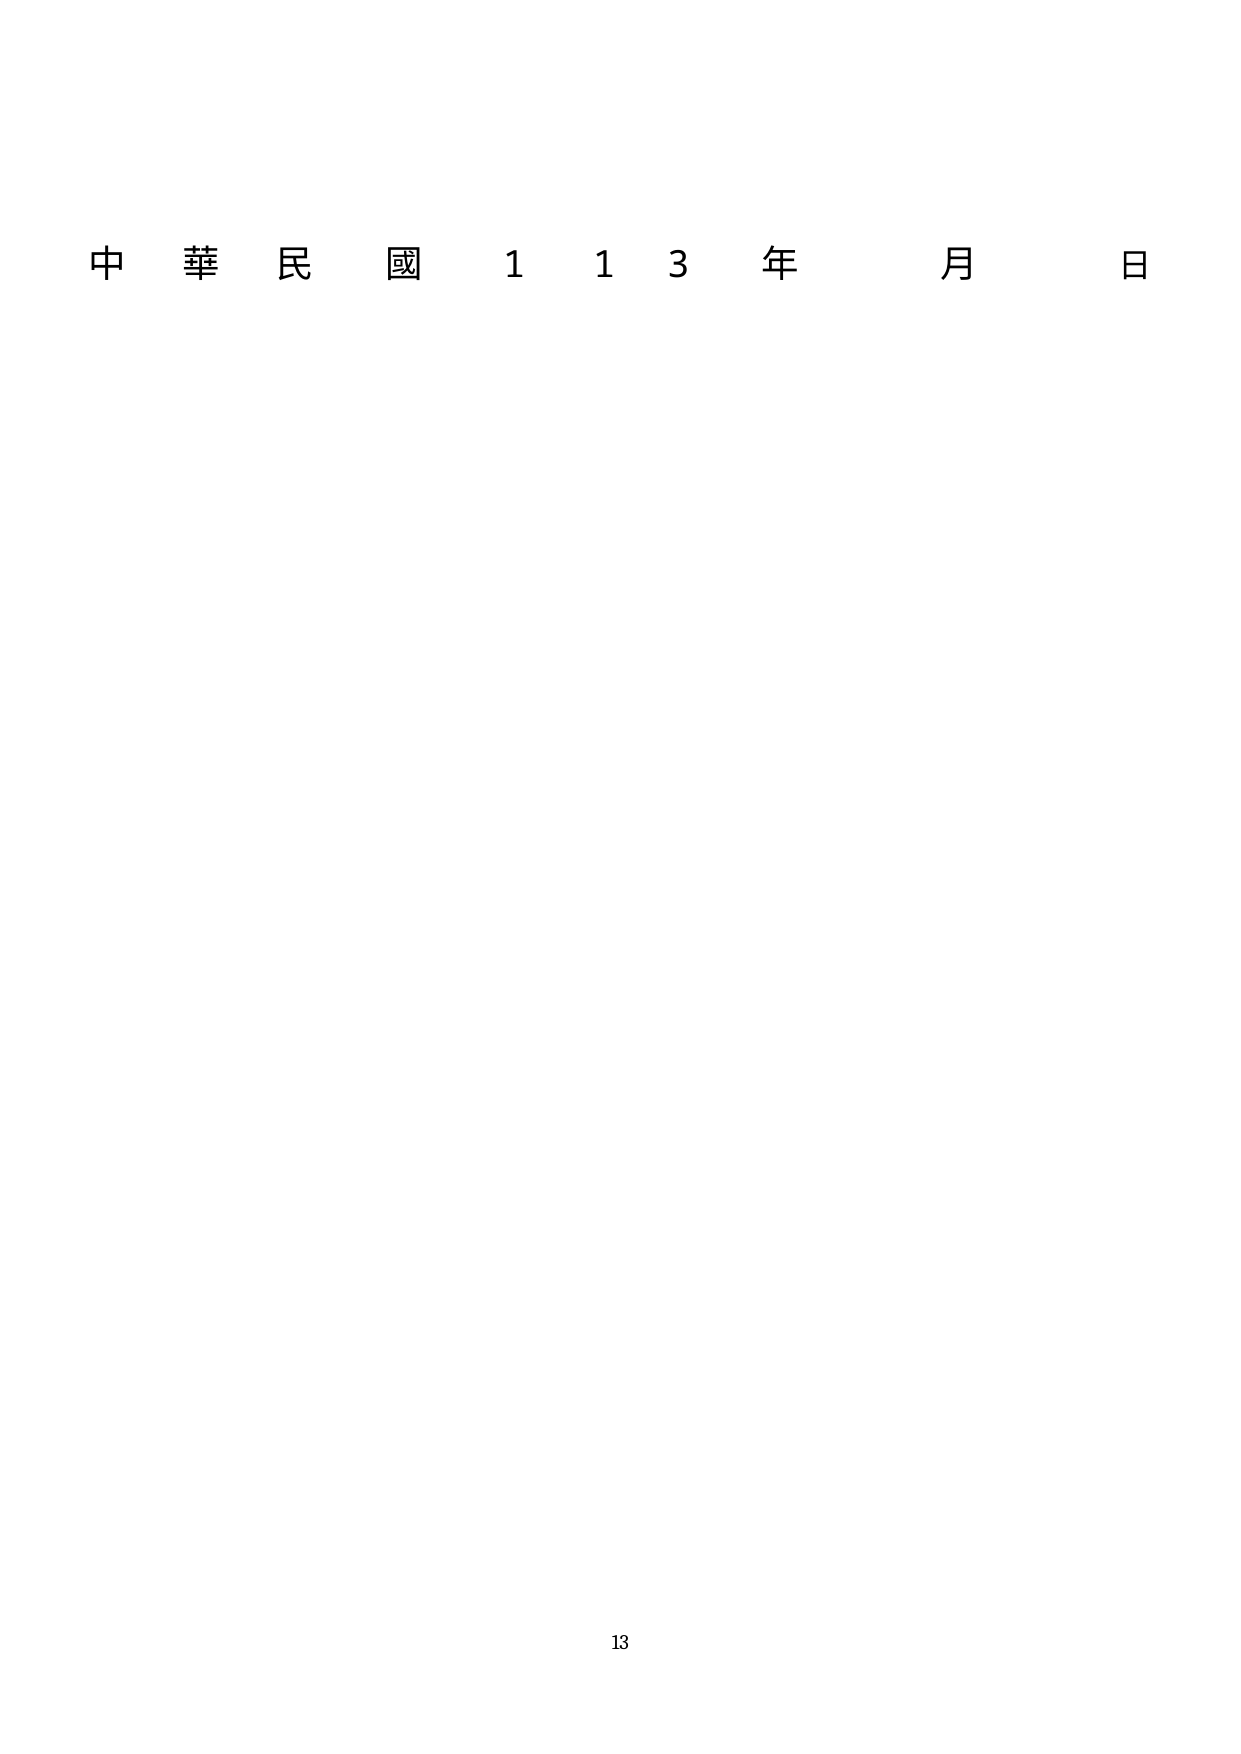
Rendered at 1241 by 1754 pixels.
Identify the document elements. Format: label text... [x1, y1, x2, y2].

text 中 華 民 國 1 1 3 年 月 日 [89, 233, 1240, 288]
